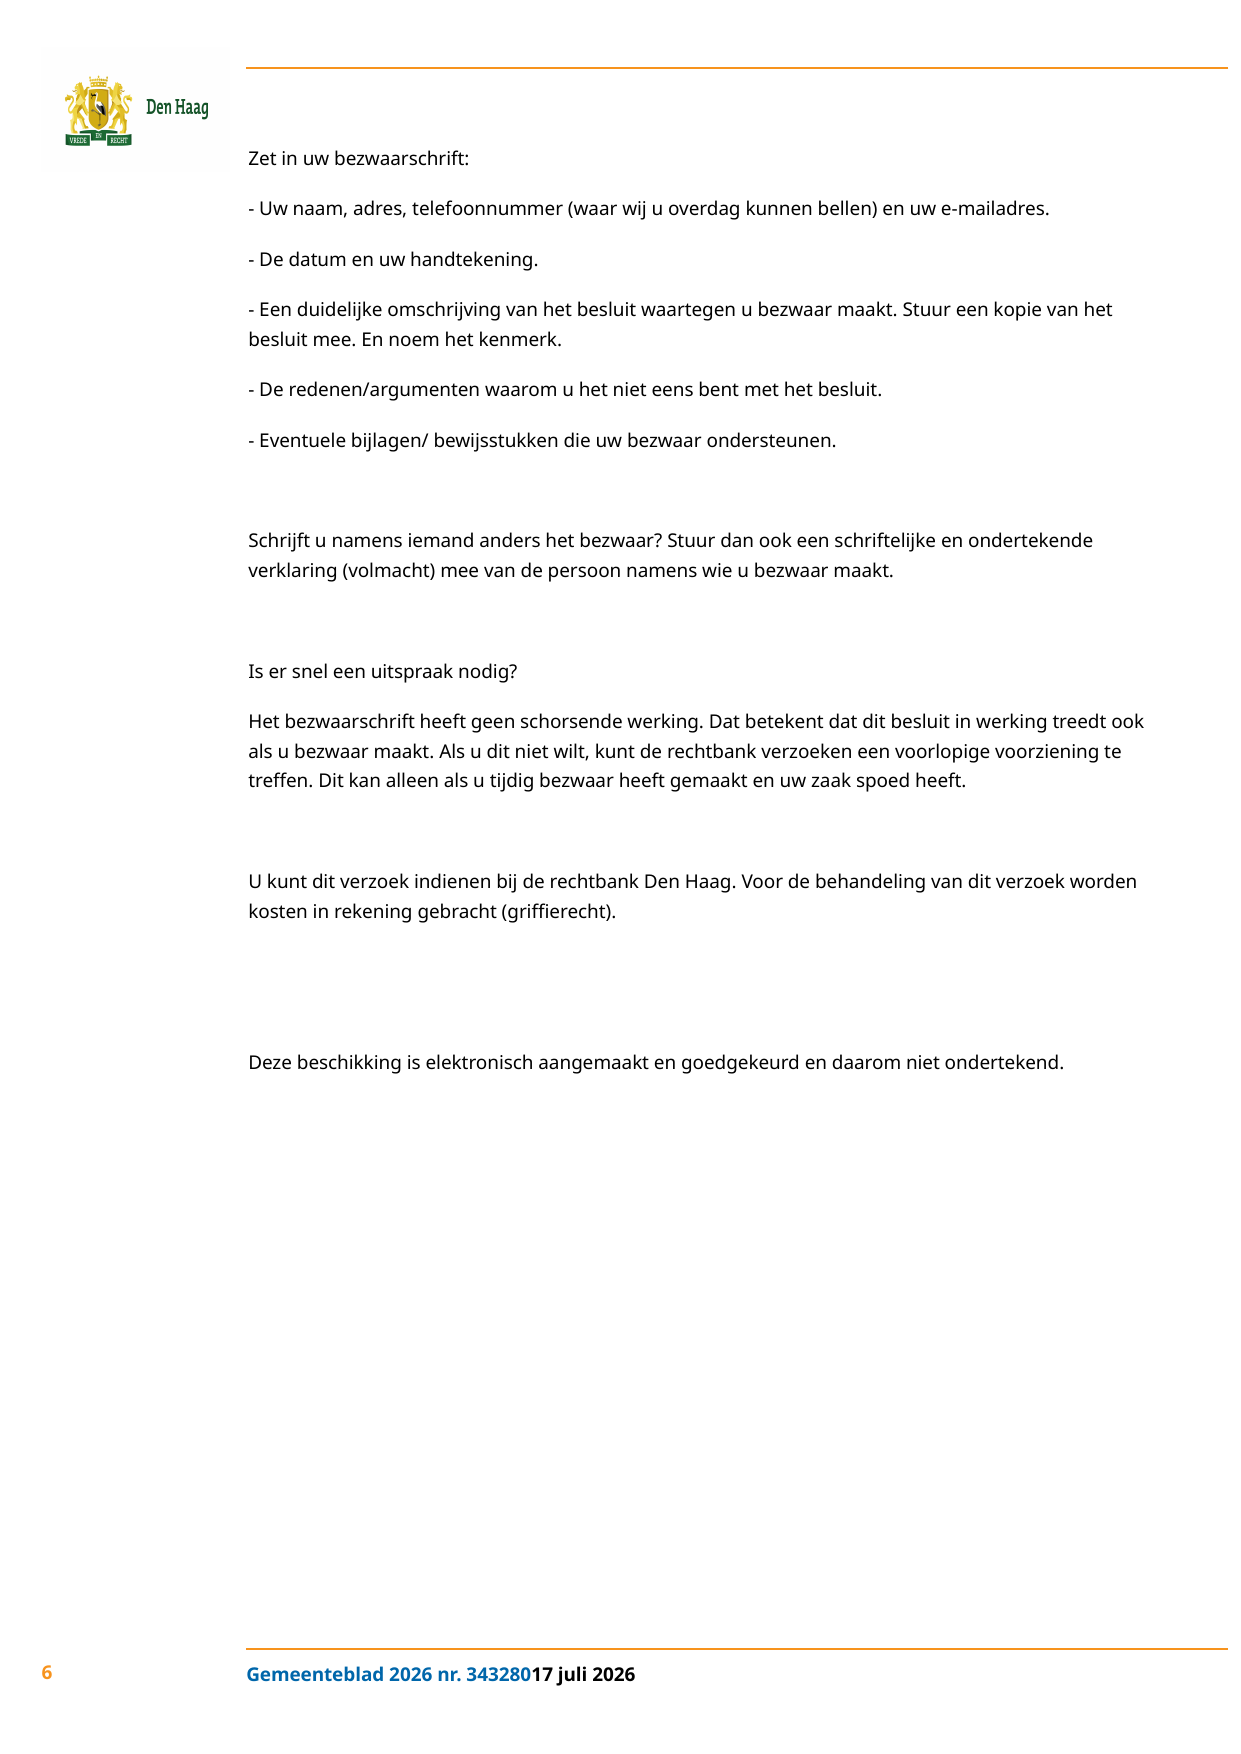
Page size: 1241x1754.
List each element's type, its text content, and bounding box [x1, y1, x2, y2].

text Deze beschikking is elektronisch aangemaakt en goedgekeurd en daarom niet ondertekend. [248, 1049, 1152, 1075]
text U kunt dit verzoek indienen bij de rechtbank Den Haag. Voor de behandeling van dit verzoek worden kosten in rekening gebracht (griffierecht). [248, 868, 1152, 924]
text - De datum en uw handtekening. [248, 246, 1152, 272]
text - Een duidelijke omschrijving van het besluit waartegen u bezwaar maakt. Stuur een kopie van het besluit mee. En noem het kenmerk. [248, 296, 1152, 352]
text Het bezwaarschrift heeft geen schorsende werking. Dat betekent dat dit besluit in werking treedt ook als u bezwaar maakt. Als u dit niet wilt, kunt de rechtbank verzoeken een voorlopige voorziening te treffen. Dit kan alleen als u tijdig bezwaar heeft gemaakt en uw zaak spoed heeft. [248, 708, 1152, 793]
text - Uw naam, adres, telefoonnummer (waar wij u overdag kunnen bellen) en uw e-mailadres. [248, 196, 1152, 221]
text Zet in uw bezwaarschrift: [248, 145, 1152, 171]
text - De redenen/argumenten waarom u het niet eens bent met het besluit. [248, 376, 1152, 402]
text Is er snel een uitspraak nodig? [248, 658, 1152, 684]
text Schrijft u namens iemand anders het bezwaar? Stuur dan ook een schriftelijke en ondertekende verklaring (volmacht) mee van de persoon namens wie u bezwaar maakt. [248, 528, 1152, 583]
text - Eventuele bijlagen/ bewijsstukken die uw bezwaar ondersteunen. [248, 427, 1152, 453]
picture [41, 47, 231, 172]
